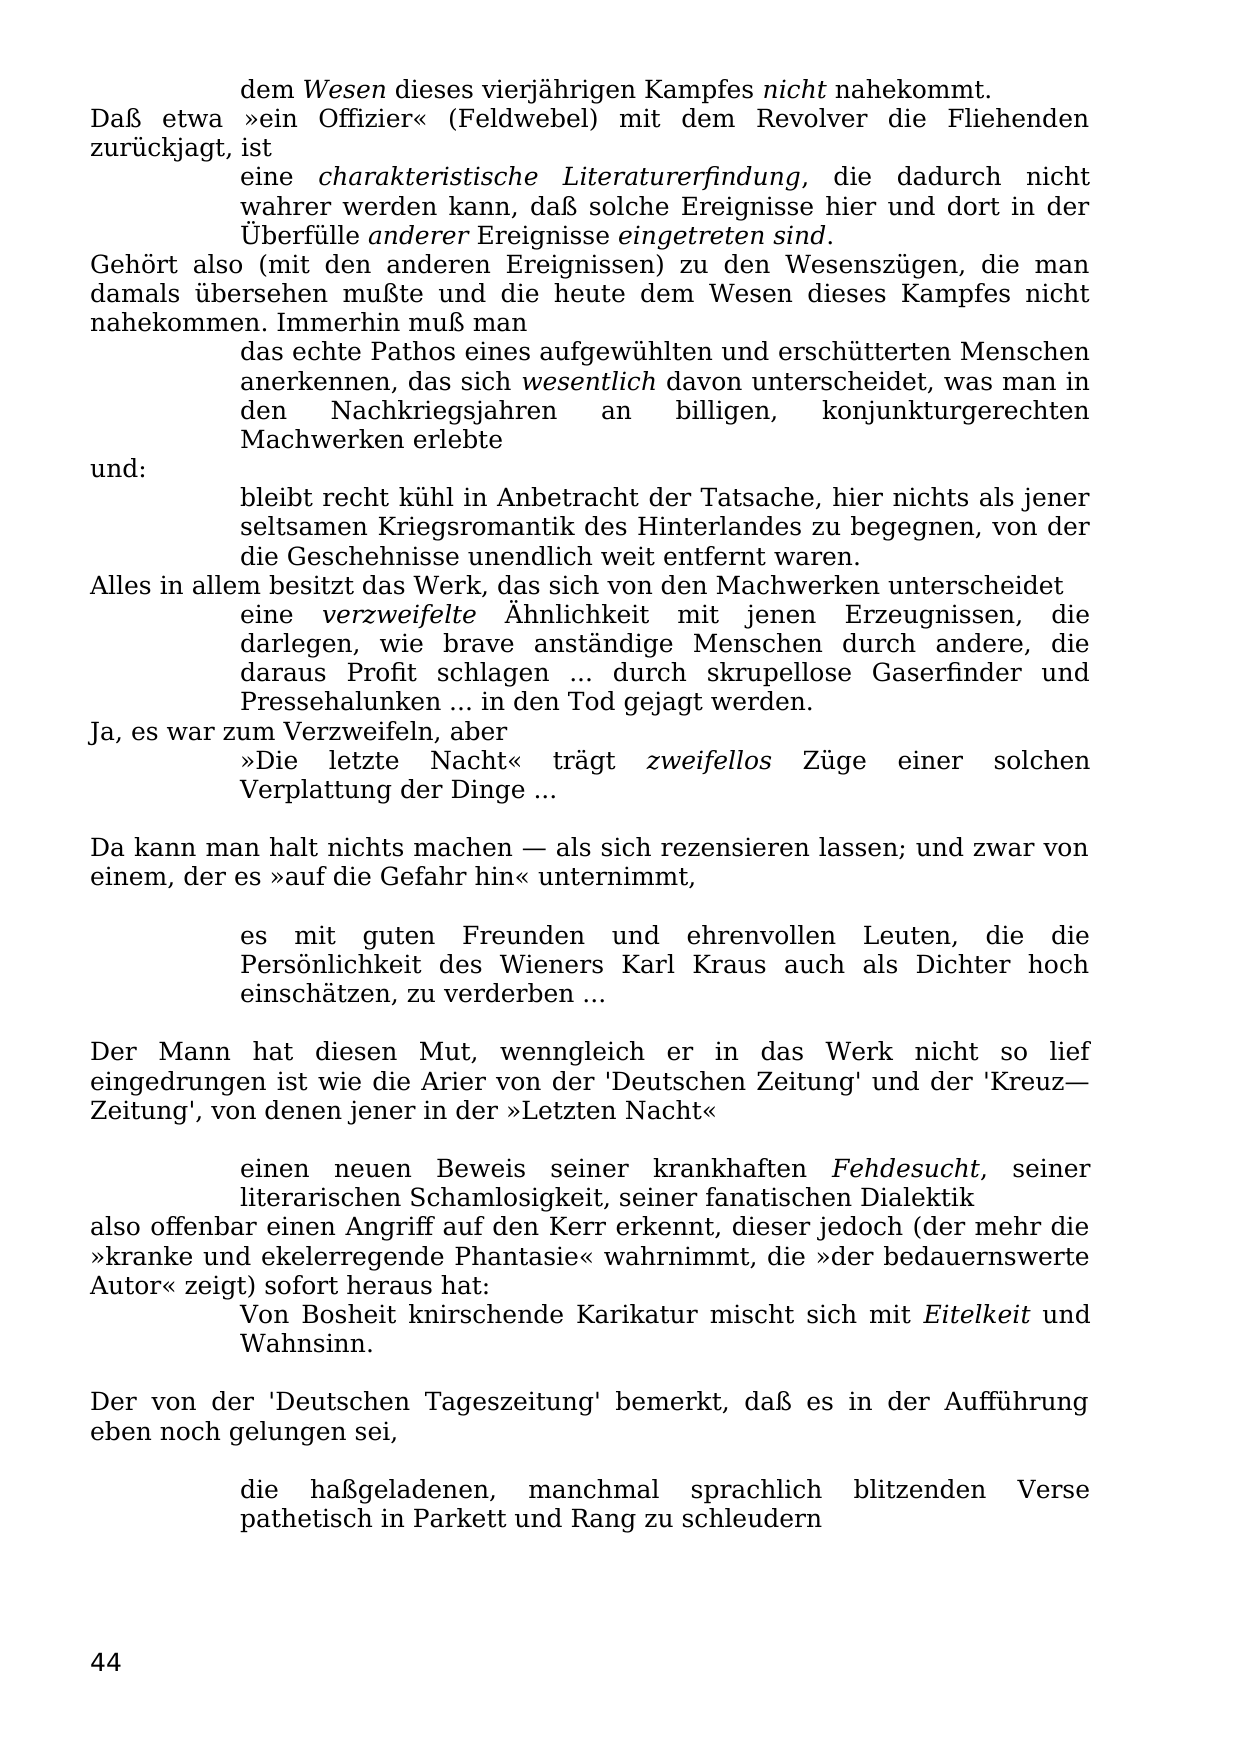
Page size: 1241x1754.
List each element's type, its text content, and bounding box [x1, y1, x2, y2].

text Ja, es war zum Verzweifeln, aber [90, 717, 1091, 746]
text bleibt recht kühl in Anbetracht der Tatsache, hier nichts als jener seltsamen Kriegsromantik des Hinterlandes zu begegnen, von der die Geschehnisse unendlich weit entfernt waren. [240, 483, 1091, 571]
text also offenbar einen Angriff auf den Kerr erkennt, dieser jedoch (der mehr die »kranke und ekelerregende Phantasie« wahrnimmt, die »der bedauernswerte Autor« zeigt) sofort heraus hat: [90, 1212, 1091, 1300]
text Da kann man halt nichts machen — als sich rezensieren lassen; und zwar von einem, der es »auf die Gefahr hin« unternimmt, [90, 833, 1091, 892]
text eine verzweifelte Ähnlichkeit mit jenen Erzeugnissen, die darlegen, wie brave anständige Menschen durch andere, die daraus Profit schlagen ... durch skrupellose Gaserfinder und Pressehalunken ... in den Tod gejagt werden. [240, 600, 1091, 717]
text es mit guten Freunden und ehrenvollen Leuten, die die Persönlichkeit des Wieners Karl Kraus auch als Dichter hoch einschätzen, zu verderben ... [240, 921, 1091, 1008]
text »Die letzte Nacht« trägt zweifellos Züge einer solchen Verplattung der Dinge ... [240, 746, 1091, 804]
text Daß etwa »ein Offizier« (Feldwebel) mit dem Revolver die Fliehenden zurückjagt, ist [90, 104, 1091, 162]
text eine charakteristische Literaturerfindung, die dadurch nicht wahrer werden kann, daß solche Ereignisse hier und dort in der Überfülle anderer Ereignisse eingetreten sind. [240, 162, 1091, 250]
text Von Bosheit knirschende Karikatur mischt sich mit Eitelkeit und Wahnsinn. [240, 1300, 1091, 1358]
text einen neuen Beweis seiner krankhaften Fehdesucht, seiner literarischen Schamlosigkeit, seiner fanatischen Dialektik [240, 1154, 1091, 1212]
text das echte Pathos eines aufgewühlten und erschütterten Menschen anerkennen, das sich wesentlich davon unterscheidet, was man in den Nachkriegsjahren an billigen, konjunkturgerechten Machwerken erlebte [240, 337, 1091, 454]
text die haßgeladenen, manchmal sprachlich blitzenden Verse pathetisch in Parkett und Rang zu schleudern [240, 1475, 1091, 1533]
text und: [90, 454, 1091, 483]
text Alles in allem besitzt das Werk, das sich von den Machwerken unterscheidet [90, 571, 1091, 600]
text Gehört also (mit den anderen Ereignissen) zu den Wesenszügen, die man damals übersehen mußte und die heute dem Wesen dieses Kampfes nicht nahekommen. Immerhin muß man [90, 250, 1091, 337]
text Der von der 'Deutschen Tageszeitung' bemerkt, daß es in der Aufführung eben noch gelungen sei, [90, 1387, 1091, 1446]
text dem Wesen dieses vierjährigen Kampfes nicht nahekommt. [240, 75, 1091, 104]
text Der Mann hat diesen Mut, wenngleich er in das Werk nicht so lief eingedrungen ist wie die Arier von der 'Deutschen Zeitung' und der 'Kreuz—Zeitung', von denen jener in der »Letzten Nacht« [90, 1037, 1091, 1125]
